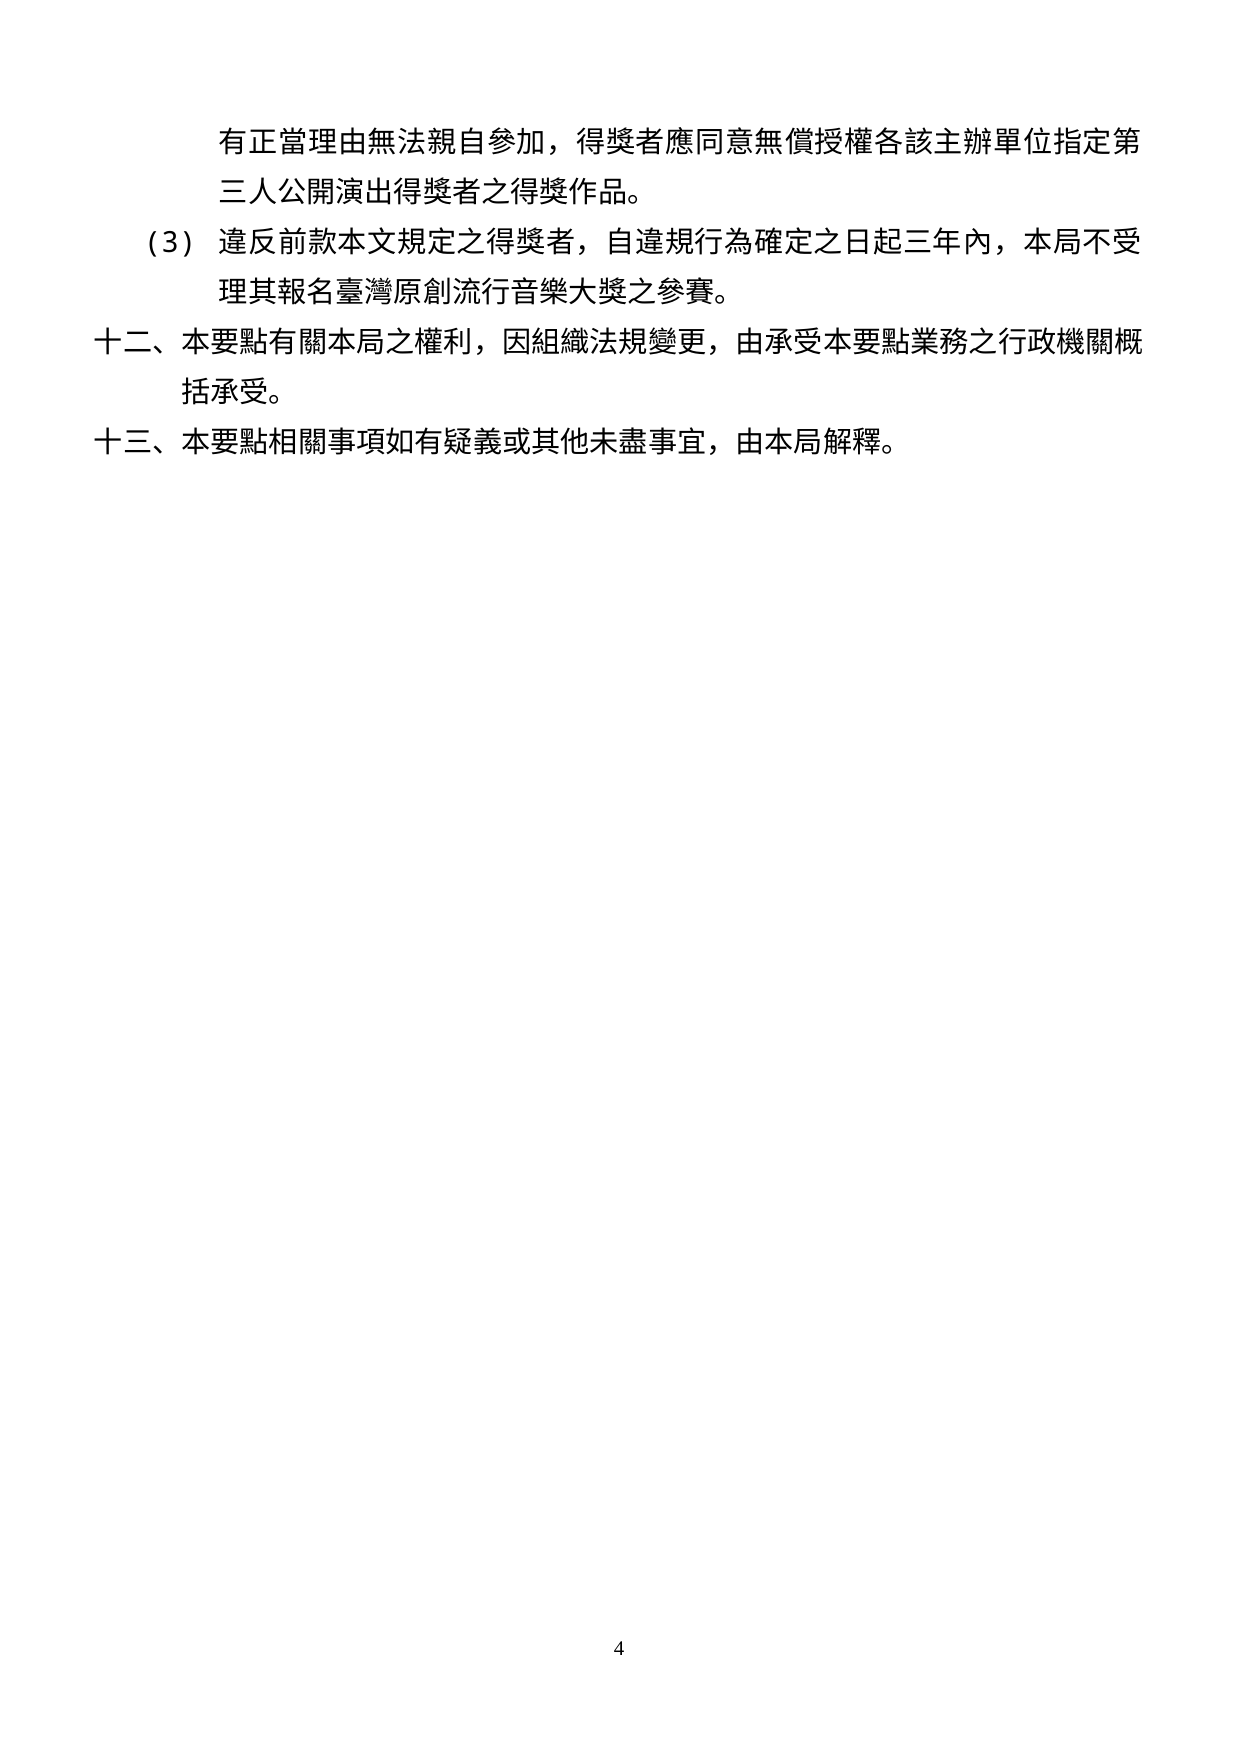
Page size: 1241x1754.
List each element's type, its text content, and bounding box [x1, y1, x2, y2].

list 違反前款本文規定之得獎者，自違規行為確定之日起三年內，本局不受理其報名臺灣原創流行音樂大獎之參賽。 [144, 212, 1144, 312]
list 有正當理由無法親自參加，得獎者應同意無償授權各該主辦單位指定第三人公開演出得獎者之得獎作品。 [144, 112, 1144, 212]
text 十三、本要點相關事項如有疑義或其他未盡事宜，由本局解釋。 [94, 412, 1144, 462]
text 十二、本要點有關本局之權利，因組織法規變更，由承受本要點業務之行政機關概括承受。 [94, 312, 1144, 412]
